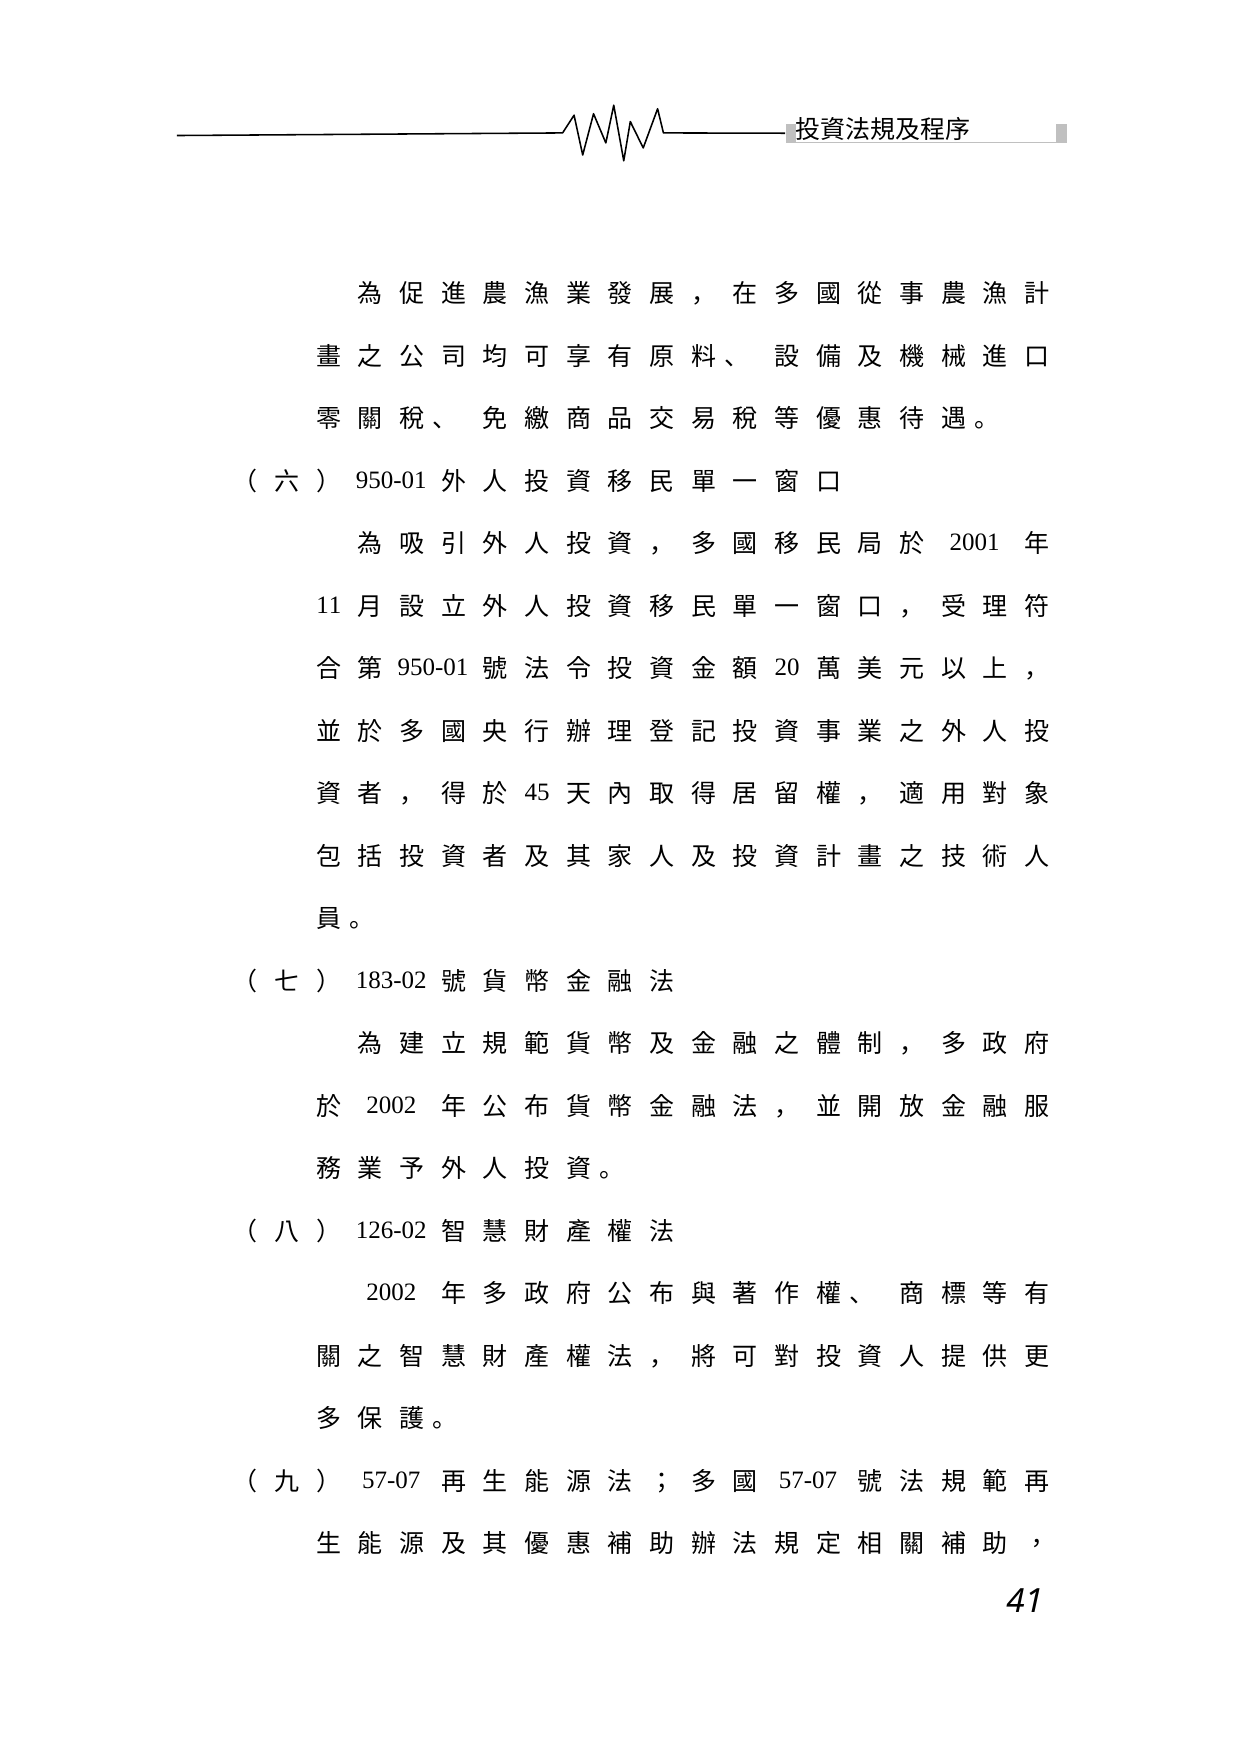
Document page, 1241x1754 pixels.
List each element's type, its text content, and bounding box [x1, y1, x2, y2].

text 2002年多政府公布與著作權、商標等有關之智慧財產權法，將可對投資人提供更多保護。 [281, 1250, 1058, 1438]
text （七）183-02號貨幣金融法 [207, 938, 1058, 1000]
text （八）126-02智慧財產權法 [207, 1188, 1058, 1250]
text 為促進農漁業發展，在多國從事農漁計畫之公司均可享有原料、設備及機械進口零關稅、免繳商品交易稅等優惠待遇。 [281, 250, 1058, 438]
text 為建立規範貨幣及金融之體制，多政府於2002年公布貨幣金融法，並開放金融服務業予外人投資。 [281, 1000, 1058, 1188]
text 為吸引外人投資，多國移民局於2001年11月設立外人投資移民單一窗口，受理符合第950-01號法令投資金額20萬美元以上，並於多國央行辦理登記投資事業之外人投資者，得於45天內取得居留權，適用對象包括投資者及其家人及投資計畫之技術人員。 [281, 500, 1058, 938]
text （六）950-01外人投資移民單一窗口 [207, 438, 1058, 500]
text （九）57-07再生能源法；多國57-07號法規範再生能源及其優惠補助辦法規定相關補助， [207, 1438, 1058, 1563]
